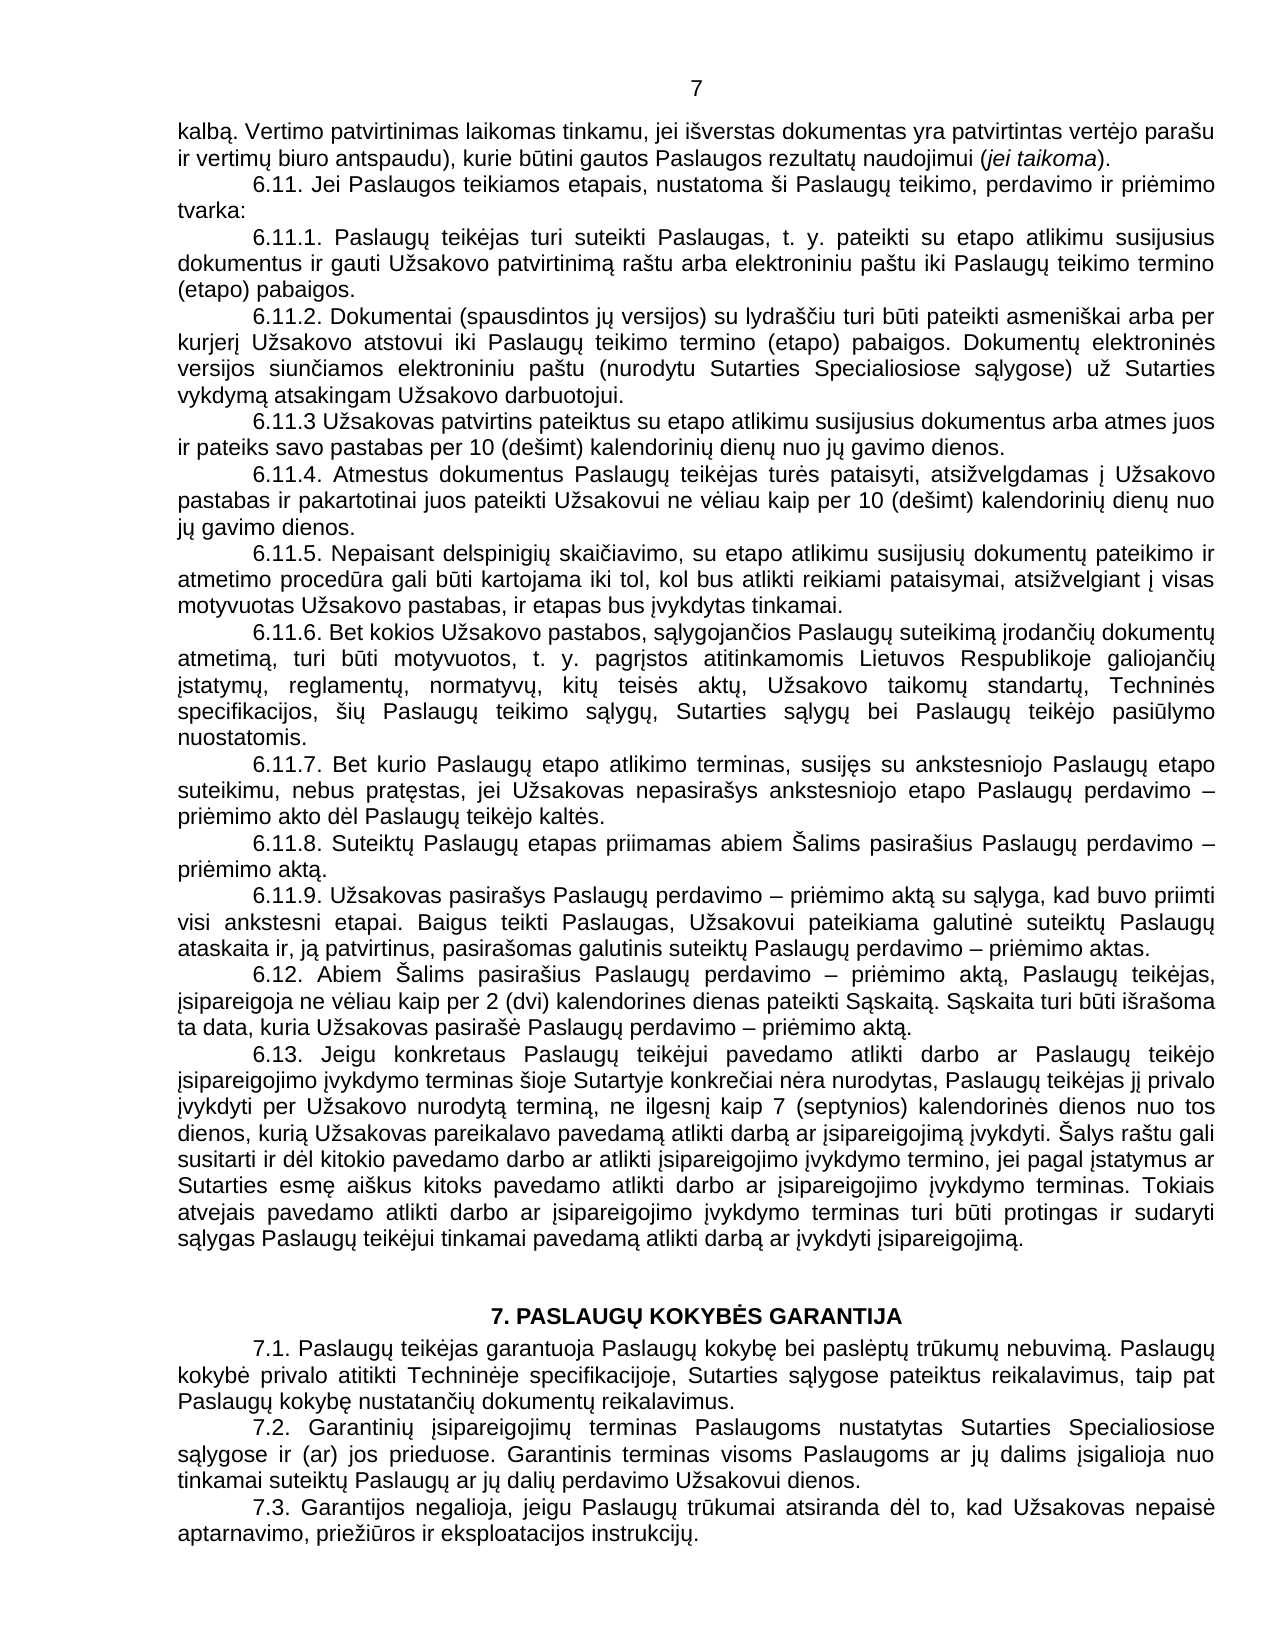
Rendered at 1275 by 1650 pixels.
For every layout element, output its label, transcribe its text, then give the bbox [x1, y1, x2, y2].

text kalbą. Vertimo patvirtinimas laikomas tinkamu, jei išverstas dokumentas yra patvirtintas vertėjo parašu ir vertimų biuro antspaudu), kurie būtini gautos Paslaugos rezultatų naudojimui (jei taikoma). [177, 118, 1216, 171]
text 7.3. Garantijos negalioja, jeigu Paslaugų trūkumai atsiranda dėl to, kad Užsakovas nepaisė aptarnavimo, priežiūros ir eksploatacijos instrukcijų. [177, 1493, 1216, 1546]
text 6.11.7. Bet kurio Paslaugų etapo atlikimo terminas, susijęs su ankstesniojo Paslaugų etapo suteikimu, nebus pratęstas, jei Užsakovas nepasirašys ankstesniojo etapo Paslaugų perdavimo – priėmimo akto dėl Paslaugų teikėjo kaltės. [177, 751, 1216, 830]
text 6.11.1. Paslaugų teikėjas turi suteikti Paslaugas, t. y. pateikti su etapo atlikimu susijusius dokumentus ir gauti Užsakovo patvirtinimą raštu arba elektroniniu paštu iki Paslaugų teikimo termino (etapo) pabaigos. [177, 223, 1216, 303]
text 6.11.6. Bet kokios Užsakovo pastabos, sąlygojančios Paslaugų suteikimą įrodančių dokumentų atmetimą, turi būti motyvuotos, t. y. pagrįstos atitinkamomis Lietuvos Respublikoje galiojančių įstatymų, reglamentų, normatyvų, kitų teisės aktų, Užsakovo taikomų standartų, Techninės specifikacijos, šių Paslaugų teikimo sąlygų, Sutarties sąlygų bei Paslaugų teikėjo pasiūlymo nuostatomis. [177, 619, 1216, 751]
text 6.12. Abiem Šalims pasirašius Paslaugų perdavimo – priėmimo aktą, Paslaugų teikėjas, įsipareigoja ne vėliau kaip per 2 (dvi) kalendorines dienas pateikti Sąskaitą. Sąskaita turi būti išrašoma ta data, kuria Užsakovas pasirašė Paslaugų perdavimo – priėmimo aktą. [177, 961, 1216, 1041]
text 6.11.8. Suteiktų Paslaugų etapas priimamas abiem Šalims pasirašius Paslaugų perdavimo – priėmimo aktą. [177, 830, 1216, 882]
text 6.11.3 Užsakovas patvirtins pateiktus su etapo atlikimu susijusius dokumentus arba atmes juos ir pateiks savo pastabas per 10 (dešimt) kalendorinių dienų nuo jų gavimo dienos. [177, 408, 1216, 461]
text 6.11.4. Atmestus dokumentus Paslaugų teikėjas turės pataisyti, atsižvelgdamas į Užsakovo pastabas ir pakartotinai juos pateikti Užsakovui ne vėliau kaip per 10 (dešimt) kalendorinių dienų nuo jų gavimo dienos. [177, 461, 1216, 540]
text 6.11. Jei Paslaugos teikiamos etapais, nustatoma ši Paslaugų teikimo, perdavimo ir priėmimo tvarka: [177, 171, 1216, 223]
text 6.11.9. Užsakovas pasirašys Paslaugų perdavimo – priėmimo aktą su sąlyga, kad buvo priimti visi ankstesni etapai. Baigus teikti Paslaugas, Užsakovui pateikiama galutinė suteiktų Paslaugų ataskaita ir, ją patvirtinus, pasirašomas galutinis suteiktų Paslaugų perdavimo – priėmimo aktas. [177, 882, 1216, 961]
subtitle 7. PASLAUGŲ KOKYBĖS GARANTIJA [177, 1303, 1216, 1329]
text 6.11.5. Nepaisant delspinigių skaičiavimo, su etapo atlikimu susijusių dokumentų pateikimo ir atmetimo procedūra gali būti kartojama iki tol, kol bus atlikti reikiami pataisymai, atsižvelgiant į visas motyvuotas Užsakovo pastabas, ir etapas bus įvykdytas tinkamai. [177, 540, 1216, 619]
text 7.1. Paslaugų teikėjas garantuoja Paslaugų kokybę bei paslėptų trūkumų nebuvimą. Paslaugų kokybė privalo atitikti Techninėje specifikacijoje, Sutarties sąlygose pateiktus reikalavimus, taip pat Paslaugų kokybę nustatančių dokumentų reikalavimus. [177, 1335, 1216, 1414]
text 6.11.2. Dokumentai (spausdintos jų versijos) su lydraščiu turi būti pateikti asmeniškai arba per kurjerį Užsakovo atstovui iki Paslaugų teikimo termino (etapo) pabaigos. Dokumentų elektroninės versijos siunčiamos elektroniniu paštu (nurodytu Sutarties Specialiosiose sąlygose) už Sutarties vykdymą atsakingam Užsakovo darbuotojui. [177, 303, 1216, 408]
text 6.13. Jeigu konkretaus Paslaugų teikėjui pavedamo atlikti darbo ar Paslaugų teikėjo įsipareigojimo įvykdymo terminas šioje Sutartyje konkrečiai nėra nurodytas, Paslaugų teikėjas jį privalo įvykdyti per Užsakovo nurodytą terminą, ne ilgesnį kaip 7 (septynios) kalendorinės dienos nuo tos dienos, kurią Užsakovas pareikalavo pavedamą atlikti darbą ar įsipareigojimą įvykdyti. Šalys raštu gali susitarti ir dėl kitokio pavedamo darbo ar atlikti įsipareigojimo įvykdymo termino, jei pagal įstatymus ar Sutarties esmę aiškus kitoks pavedamo atlikti darbo ar įsipareigojimo įvykdymo terminas. Tokiais atvejais pavedamo atlikti darbo ar įsipareigojimo įvykdymo terminas turi būti protingas ir sudaryti sąlygas Paslaugų teikėjui tinkamai pavedamą atlikti darbą ar įvykdyti įsipareigojimą. [177, 1041, 1216, 1251]
text 7.2. Garantinių įsipareigojimų terminas Paslaugoms nustatytas Sutarties Specialiosiose sąlygose ir (ar) jos prieduose. Garantinis terminas visoms Paslaugoms ar jų dalims įsigalioja nuo tinkamai suteiktų Paslaugų ar jų dalių perdavimo Užsakovui dienos. [177, 1414, 1216, 1493]
